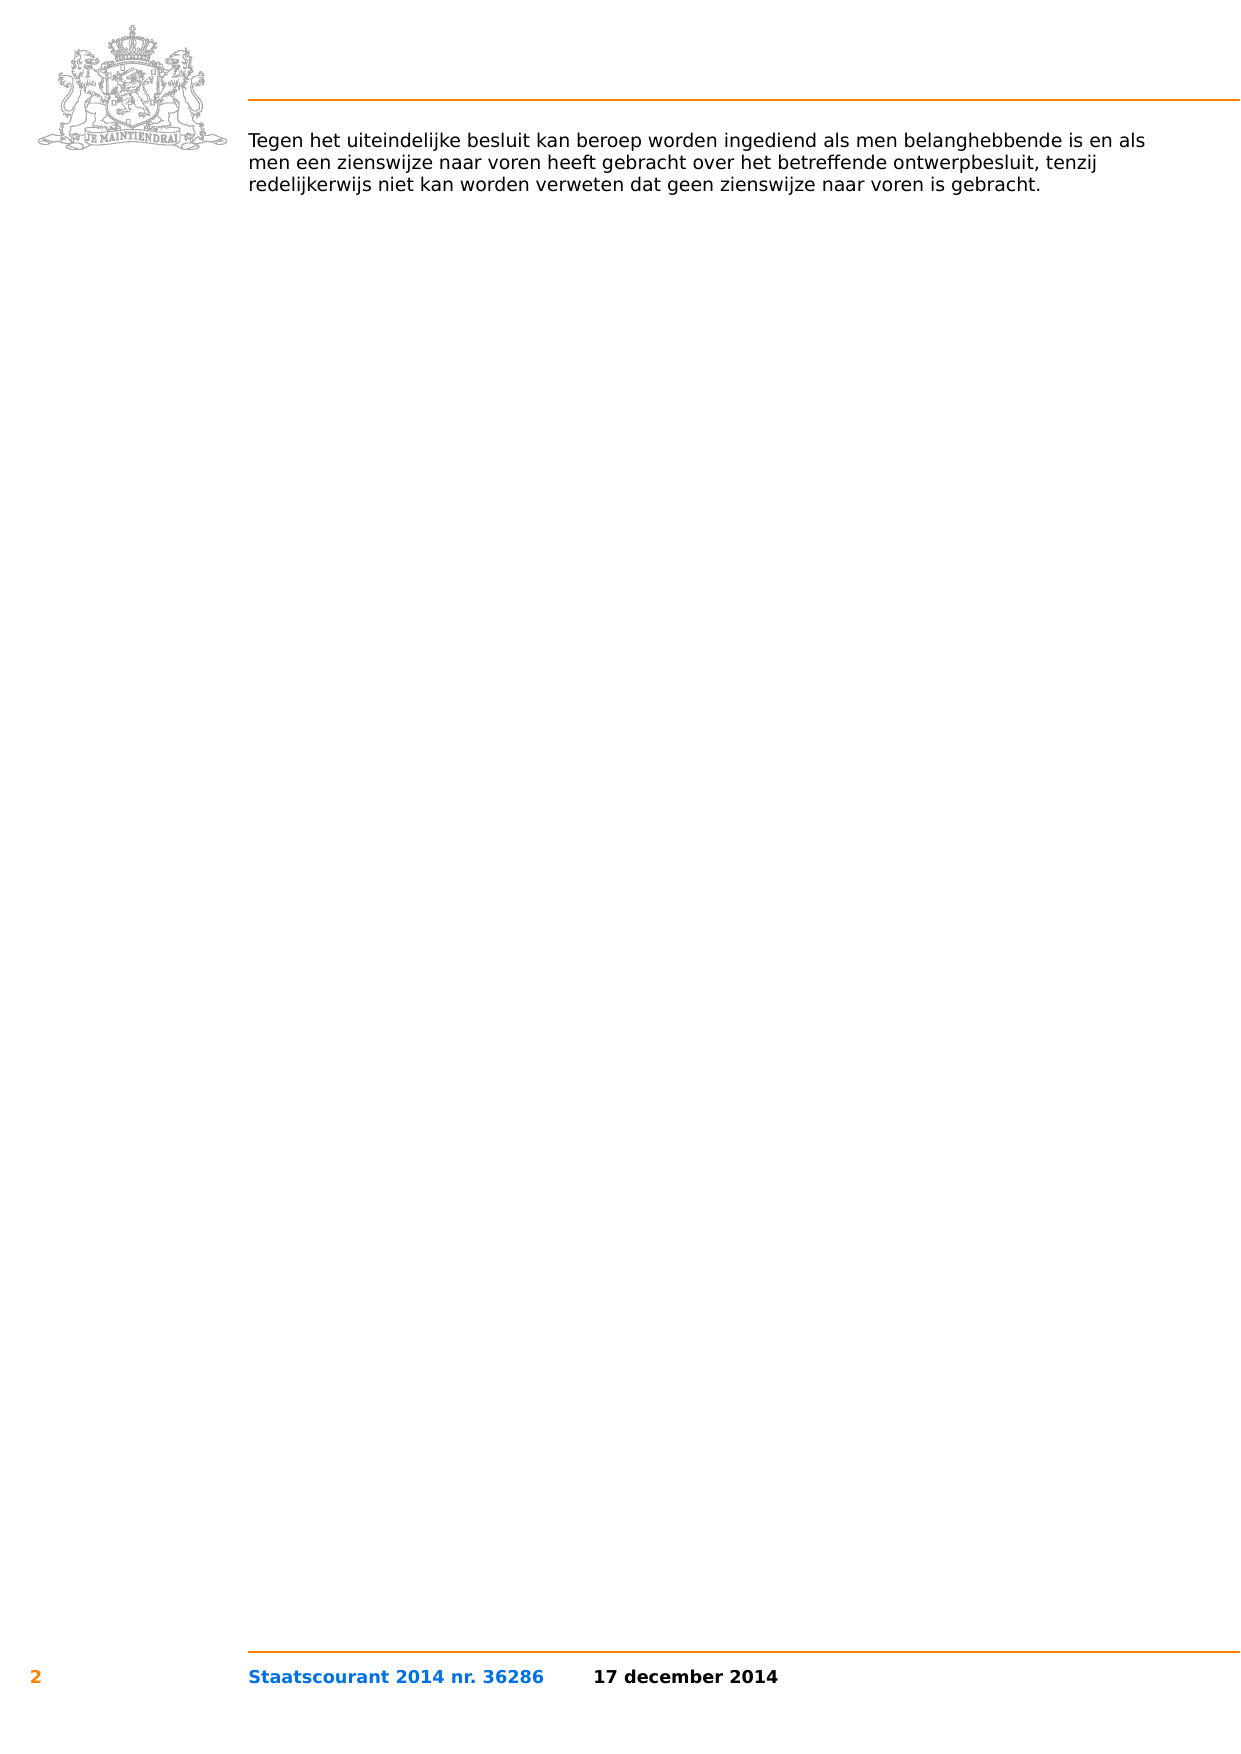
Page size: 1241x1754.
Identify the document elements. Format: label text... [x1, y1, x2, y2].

picture [38, 25, 227, 150]
text Tegen het uiteindelijke besluit kan beroep worden ingediend als men belanghebbende is en als men een zienswijze naar voren heeft gebracht over het betreffende ontwerpbesluit, tenzij redelijkerwijs niet kan worden verweten dat geen zienswijze naar voren is gebracht. [248, 130, 1163, 196]
